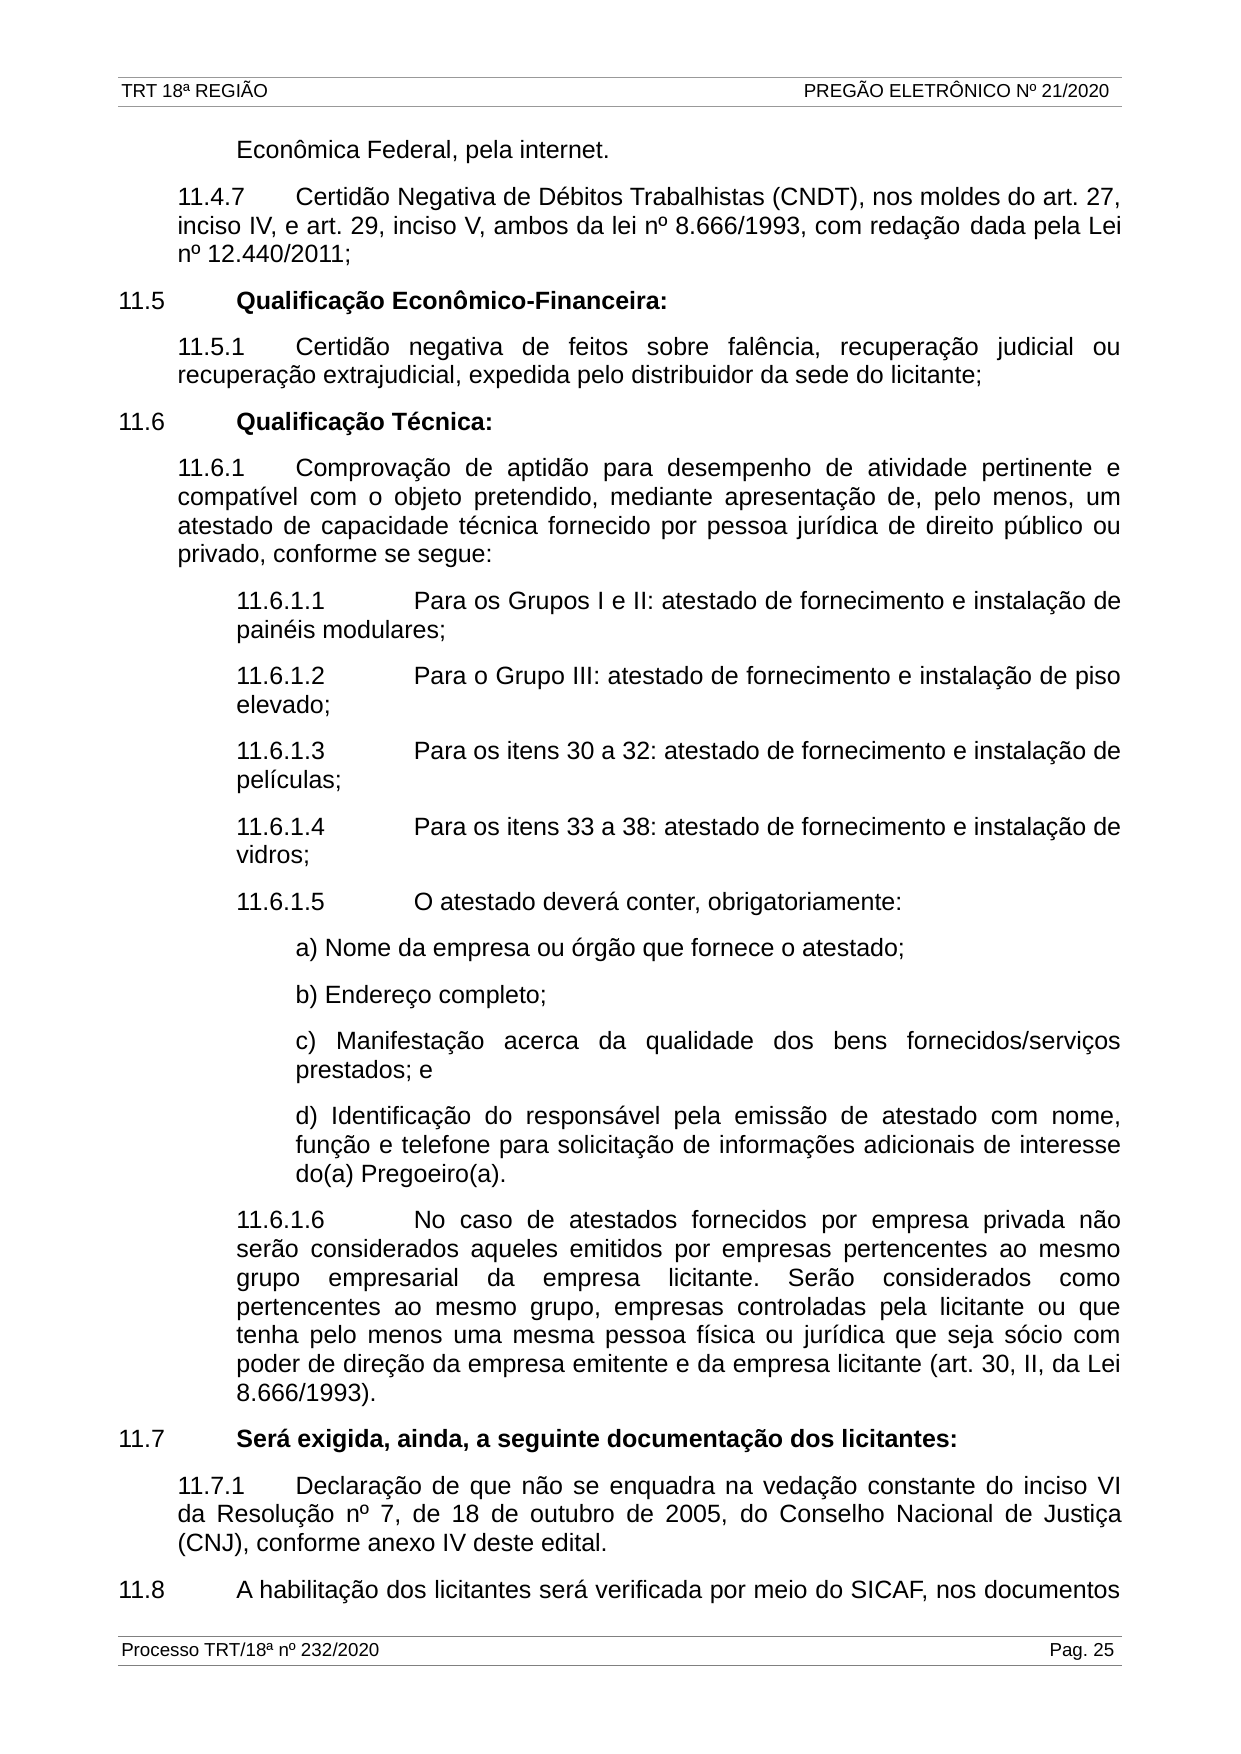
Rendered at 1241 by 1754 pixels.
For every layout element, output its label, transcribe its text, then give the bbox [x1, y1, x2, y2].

list d) Identificação do responsável pela emissão de atestado com nome, função e telefone para solicitação de informações adicionais de interesse do(a) Pregoeiro(a). [295, 1101, 1122, 1187]
text 11.6.1.5 O atestado deverá conter, obrigatoriamente: [236, 887, 1122, 915]
list 11.4.7 Certidão Negativa de Débitos Trabalhistas (CNDT), nos moldes do art. 27, inciso IV, e art. 29, inciso V, ambos da lei nº 8.666/1993, com redação dada pela Lei nº 12.440/2011; [177, 182, 1122, 268]
list 11.7 Será exigida, ainda, a seguinte documentação dos licitantes: [118, 1424, 1122, 1453]
text 11.5.1 Certidão negativa de feitos sobre falência, recuperação judicial ou recuperação extrajudicial, expedida pelo distribuidor da sede do licitante; [177, 331, 1122, 389]
text 11.8 A habilitação dos licitantes será verificada por meio do SICAF, nos documentos [118, 1574, 1122, 1603]
list b) Endereço completo; [295, 979, 1122, 1008]
list a) Nome da empresa ou órgão que fornece o atestado; [295, 933, 1122, 962]
text 11.5 Qualificação Econômico-Financeira: [118, 286, 1122, 315]
list c) Manifestação acerca da qualidade dos bens fornecidos/serviços prestados; e [295, 1026, 1122, 1083]
text 11.6.1.4 Para os itens 33 a 38: atestado de fornecimento e instalação de vidros; [236, 811, 1122, 869]
text 11.6 Qualificação Técnica: [118, 407, 1122, 435]
text 11.6.1.3 Para os itens 30 a 32: atestado de fornecimento e instalação de películas; [236, 736, 1122, 794]
list 11.6.1.6 No caso de atestados fornecidos por empresa privada não serão considerados aqueles emitidos por empresas pertencentes ao mesmo grupo empresarial da empresa licitante. Serão considerados como pertencentes ao mesmo grupo, empresas controladas pela licitante ou que tenha pelo menos uma mesma pessoa física ou jurídica que seja sócio com poder de direção da empresa emitente e da empresa licitante (art. 30, II, da Lei 8.666/1993). [236, 1205, 1122, 1406]
list Econômica Federal, pela internet. [236, 136, 1122, 164]
text 11.6.1.1 Para os Grupos I e II: atestado de fornecimento e instalação de painéis modulares; [236, 586, 1122, 643]
list 11.7.1 Declaração de que não se enquadra na vedação constante do inciso VI da Resolução nº 7, de 18 de outubro de 2005, do Conselho Nacional de Justiça (CNJ), conforme anexo IV deste edital. [177, 1471, 1122, 1557]
text 11.6.1.2 Para o Grupo III: atestado de fornecimento e instalação de piso elevado; [236, 661, 1122, 718]
text 11.6.1 Comprovação de aptidão para desempenho de atividade pertinente e compatível com o objeto pretendido, mediante apresentação de, pelo menos, um atestado de capacidade técnica fornecido por pessoa jurídica de direito público ou privado, conforme se segue: [177, 453, 1122, 568]
